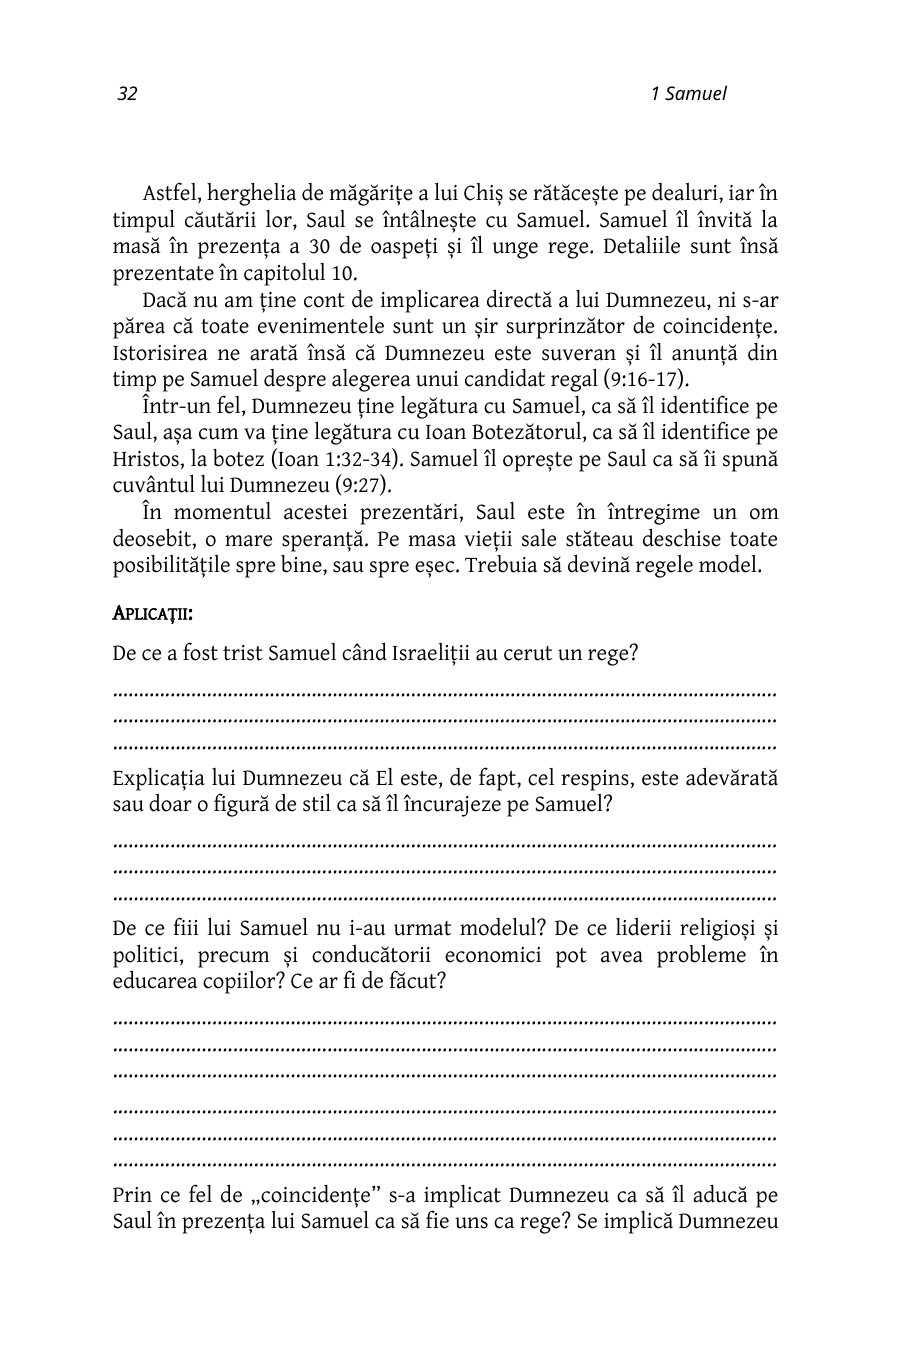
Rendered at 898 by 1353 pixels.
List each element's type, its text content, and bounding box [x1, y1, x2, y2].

text Dacă nu am ține cont de implicarea directă a lui Dumnezeu, ni s-ar părea că toate evenimentele sunt un șir surprinzător de coincidențe. Istorisirea ne arată însă că Dumnezeu este suveran și îl anunță din timp pe Samuel despre alegerea unui candidat regal (9:16-17). [112, 287, 779, 393]
text ............................................................................................................................................................................................................................................................................................................................................................................................. [112, 676, 779, 756]
text De ce a fost trist Samuel când Israeliții au cerut un rege? [112, 640, 779, 667]
text Explicația lui Dumnezeu că El este, de fapt, cel respins, este adevărată sau doar o figură de stil ca să îl încurajeze pe Samuel? [112, 765, 779, 818]
text Într-un fel, Dumnezeu ține legătura cu Samuel, ca să îl identifice pe Saul, așa cum va ține legătura cu Ioan Botezătorul, ca să îl identifice pe Hristos, la botez (Ioan 1:32-34). Samuel îl oprește pe Saul ca să îi spună cuvântul lui Dumnezeu (9:27). [112, 393, 779, 499]
subtitle Aplicații: [112, 600, 779, 625]
text În momentul acestei prezentări, Saul este în întregime un om deosebit, o mare speranță. Pe masa vieții sale stăteau deschise toate posibilitățile spre bine, sau spre eșec. Trebuia să devină regele model. [112, 499, 779, 579]
text De ce fiii lui Samuel nu i-au urmat modelul? De ce liderii religioși și politici, precum și conducătorii economici pot avea probleme în educarea copiilor? Ce ar fi de făcut? [112, 916, 779, 995]
text ............................................................................................................................................................................................................................................................................................................................................................................................. [112, 1093, 779, 1173]
text Astfel, herghelia de măgărițe a lui Chiș se rătăcește pe dealuri, iar în timpul căutării lor, Saul se întâlnește cu Samuel. Samuel îl învită la masă în prezența a 30 de oaspeți și îl unge rege. Detaliile sunt însă prezentate în capitolul 10. [112, 181, 779, 287]
text ............................................................................................................................................................................................................................................................................................................................................................................................. [112, 1004, 779, 1084]
text Prin ce fel de „coincidențe” s-a implicat Dumnezeu ca să îl aducă pe Saul în prezența lui Samuel ca să fie uns ca rege? Se implică Dumnezeu [112, 1182, 779, 1235]
text ............................................................................................................................................................................................................................................................................................................................................................................................. [112, 827, 779, 907]
